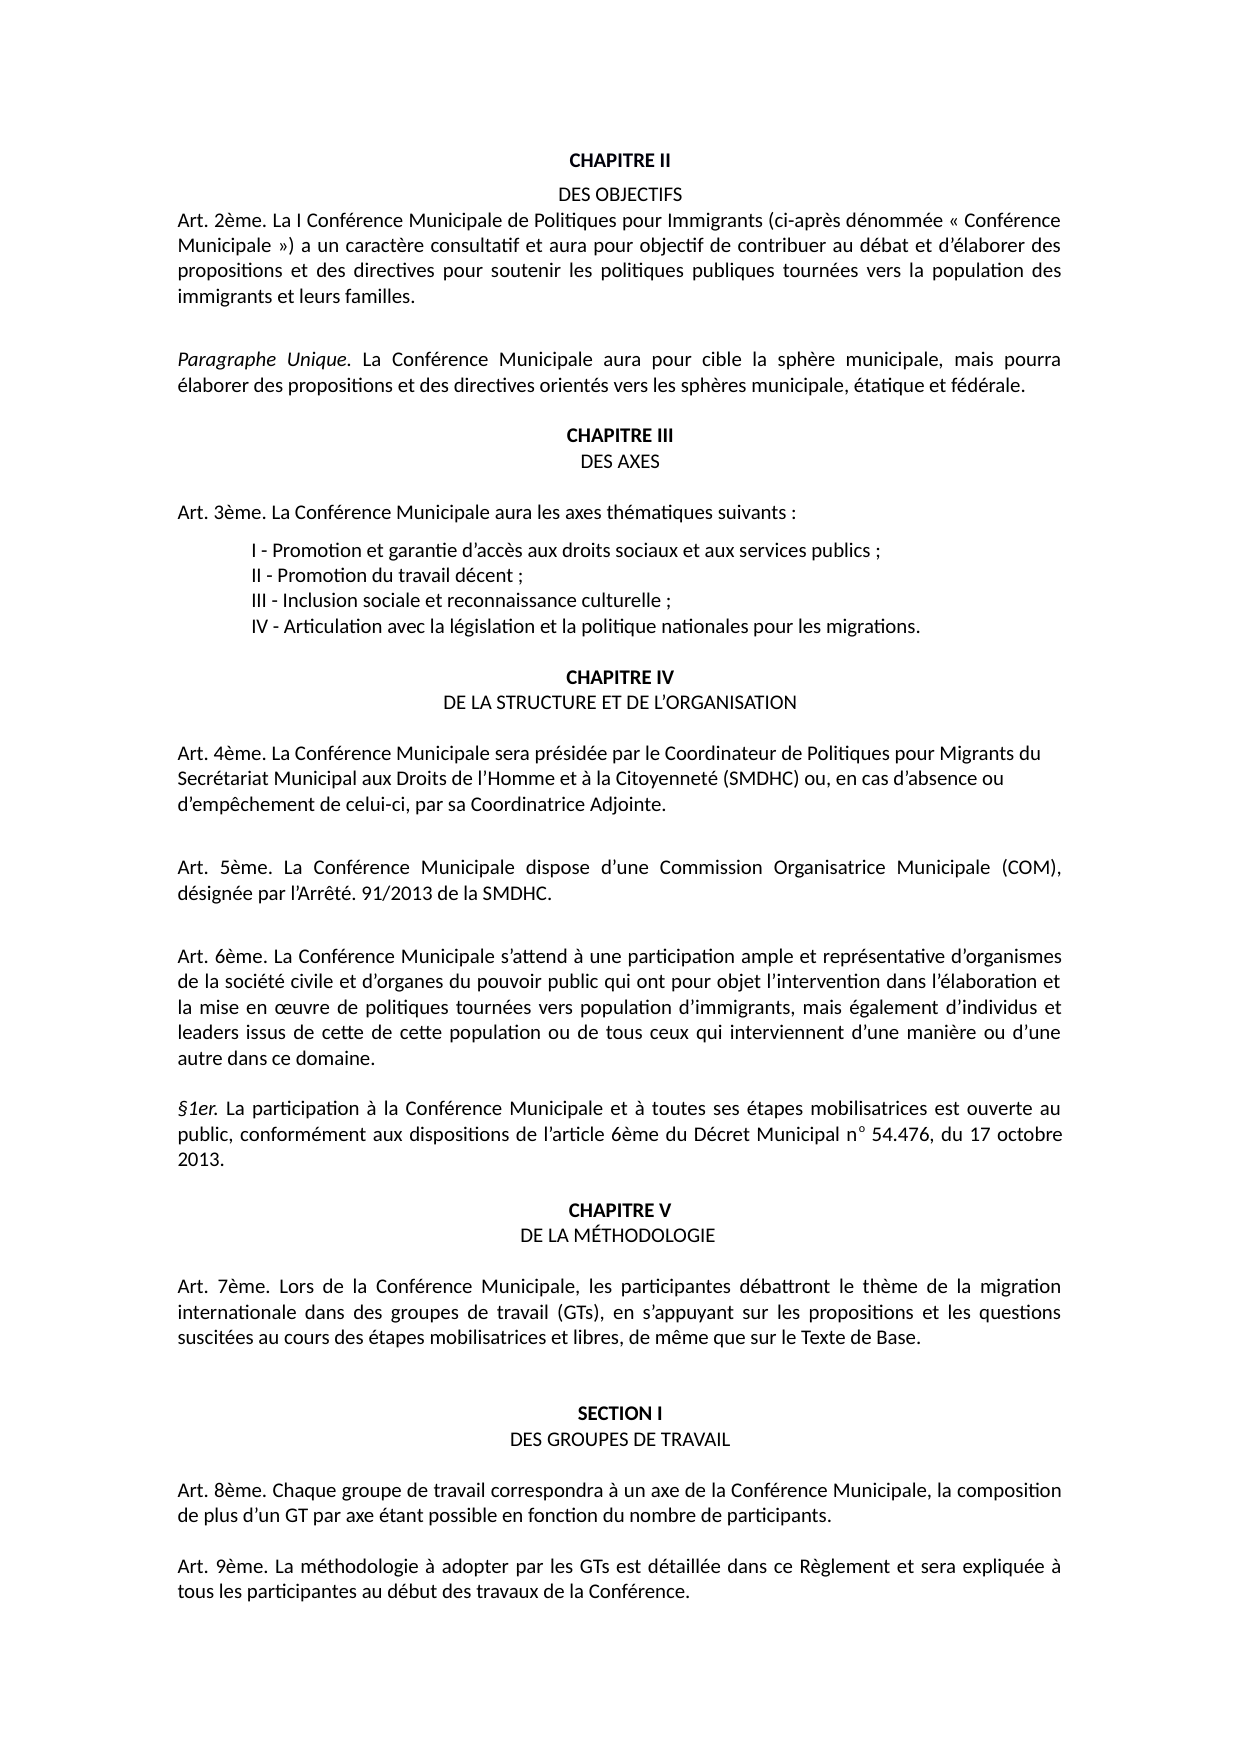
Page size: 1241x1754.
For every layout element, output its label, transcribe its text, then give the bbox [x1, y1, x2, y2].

text CHAPITRE V [177, 1197, 1063, 1223]
text IV - Articulation avec la législation et la politique nationales pour les migrations. [177, 613, 1063, 638]
text Art. 5ème. La Conférence Municipale dispose d’une Commission Organisatrice Municipale (COM), désignée par l’Arrêté. 91/2013 de la SMDHC. [177, 854, 1063, 905]
subtitle CHAPITRE II [177, 148, 1063, 173]
text §1er. La participation à la Conférence Municipale et à toutes ses étapes mobilisatrices est ouverte au public, conformément aux dispositions de l’article 6ème du Décret Municipal no 54.476, du 17 octobre 2013. [177, 1096, 1063, 1172]
text Art. 4ème. La Conférence Municipale sera présidée par le Coordinateur de Politiques pour Migrants du Secrétariat Municipal aux Droits de l’Homme et à la Citoyenneté (SMDHC) ou, en cas d’absence ou d’empêchement de celui-ci, par sa Coordinatrice Adjointe. [177, 740, 1063, 816]
text SECTION I [177, 1401, 1063, 1426]
text Paragraphe Unique. La Conférence Municipale aura pour cible la sphère municipale, mais pourra élaborer des propositions et des directives orientés vers les sphères municipale, étatique et fédérale. [177, 346, 1063, 397]
text I - Promotion et garantie d’accès aux droits sociaux et aux services publics ; [177, 537, 1063, 562]
text CHAPITRE IV [177, 664, 1063, 689]
text III - Inclusion sociale et reconnaissance culturelle ; [177, 588, 1063, 613]
text Art. 6ème. La Conférence Municipale s’attend à une participation ample et représentative d’organismes de la société civile et d’organes du pouvoir public qui ont pour objet l’intervention dans l’élaboration et la mise en œuvre de politiques tournées vers population d’immigrants, mais également d’individus et leaders issus de cette de cette population ou de tous ceux qui interviennent d’une manière ou d’une autre dans ce domaine. [177, 943, 1063, 1070]
text CHAPITRE III [177, 423, 1063, 448]
text DE LA MÉTHODOLOGIE [177, 1223, 1063, 1248]
text Art. 7ème. Lors de la Conférence Municipale, les participantes débattront le thème de la migration internationale dans des groupes de travail (GTs), en s’appuyant sur les propositions et les questions suscitées au cours des étapes mobilisatrices et libres, de même que sur le Texte de Base. [177, 1273, 1063, 1350]
text DES AXES [177, 448, 1063, 473]
text DES OBJECTIFS [177, 181, 1063, 207]
text Art. 8ème. Chaque groupe de travail correspondra à un axe de la Conférence Municipale, la composition de plus d’un GT par axe étant possible en fonction du nombre de participants. [177, 1477, 1063, 1528]
text Art. 9ème. La méthodologie à adopter par les GTs est détaillée dans ce Règlement et sera expliquée à tous les participantes au début des travaux de la Conférence. [177, 1553, 1063, 1604]
text Art. 2ème. La I Conférence Municipale de Politiques pour Immigrants (ci-après dénommée « Conférence Municipale ») a un caractère consultatif et aura pour objectif de contribuer au débat et d’élaborer des propositions et des directives pour soutenir les politiques publiques tournées vers la population des immigrants et leurs familles. [177, 207, 1063, 308]
text II - Promotion du travail décent ; [177, 562, 1063, 588]
text Art. 3ème. La Conférence Municipale aura les axes thématiques suivants : [177, 499, 1063, 524]
text DES GROUPES DE TRAVAIL [177, 1426, 1063, 1451]
text DE LA STRUCTURE ET DE L’ORGANISATION [177, 689, 1063, 715]
